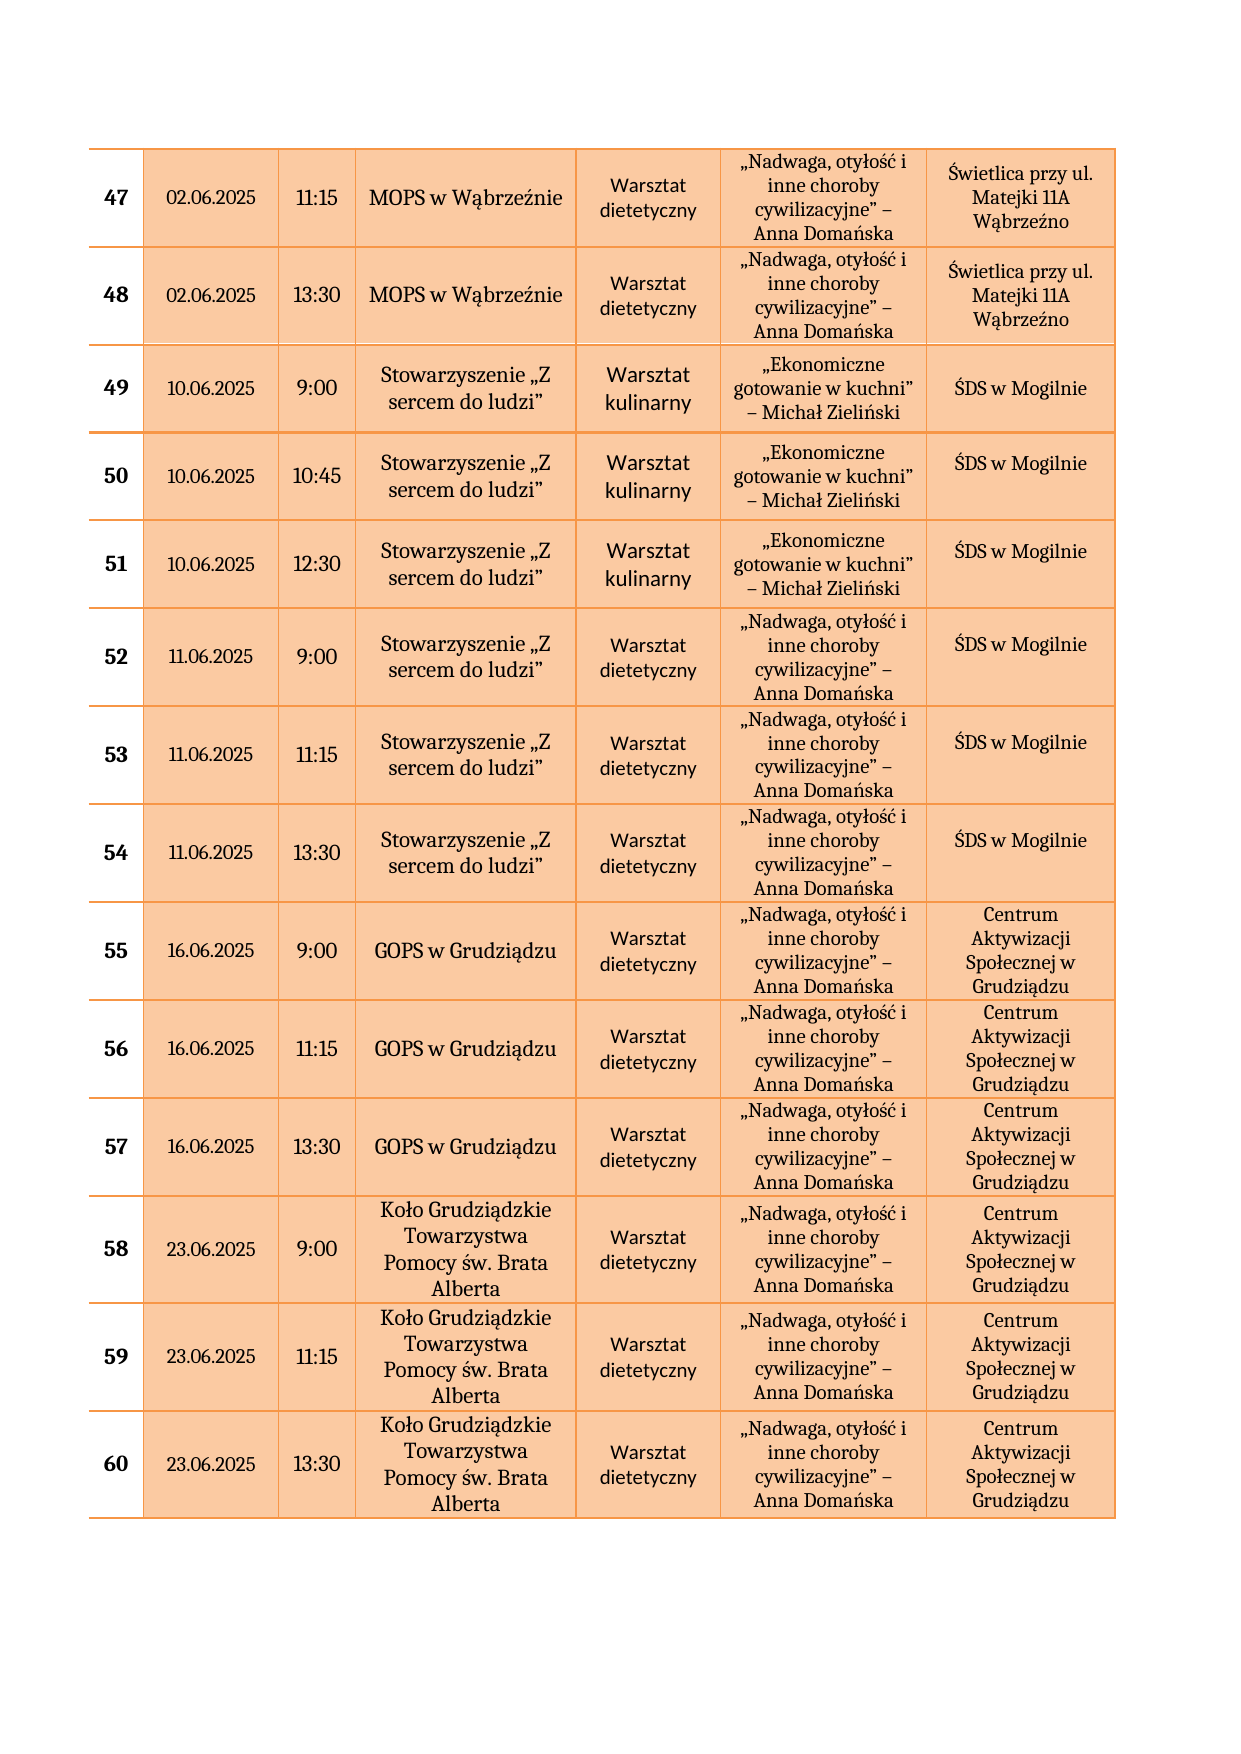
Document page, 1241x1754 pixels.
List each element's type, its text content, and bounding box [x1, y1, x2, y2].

table_cell 11.06.2025 [144, 805, 278, 901]
table_cell Warsztat dietetyczny [577, 805, 720, 901]
table_cell 48 [89, 248, 143, 343]
table_cell Centrum Aktywizacji Społecznej w Grudziądzu [927, 1001, 1114, 1097]
table_cell Warsztat kulinarny [577, 521, 720, 607]
table_cell 11.06.2025 [144, 707, 278, 803]
table_cell „Nadwaga, otyłość i inne choroby cywilizacyjne” – Anna Domańska [721, 609, 926, 705]
table_cell 47 [89, 150, 143, 246]
table_cell „Nadwaga, otyłość i inne choroby cywilizacyjne” – Anna Domańska [721, 805, 926, 901]
table_cell Warsztat dietetyczny [577, 707, 720, 803]
table_cell 53 [89, 707, 143, 803]
table_cell Warsztat kulinarny [577, 346, 720, 431]
table_cell ŚDS w Mogilnie [927, 434, 1114, 519]
table_cell 12:30 [279, 521, 355, 607]
table_cell 13:30 [279, 248, 355, 343]
table_cell Koło Grudziądzkie Towarzystwa Pomocy św. Brata Alberta [356, 1304, 575, 1410]
table_cell „Nadwaga, otyłość i inne choroby cywilizacyjne” – Anna Domańska [721, 1001, 926, 1097]
table_cell 58 [89, 1197, 143, 1302]
table_cell 13:30 [279, 1412, 355, 1517]
table_cell Warsztat dietetyczny [577, 150, 720, 246]
table_cell Stowarzyszenie „Z sercem do ludzi” [356, 346, 575, 431]
table_cell 10.06.2025 [144, 434, 278, 519]
table_cell GOPS w Grudziądzu [356, 1001, 575, 1097]
table_cell 60 [89, 1412, 143, 1517]
table_cell 57 [89, 1099, 143, 1195]
table_cell 16.06.2025 [144, 903, 278, 999]
table_cell 13:30 [279, 1099, 355, 1195]
table_cell Warsztat dietetyczny [577, 1304, 720, 1410]
table_cell Stowarzyszenie „Z sercem do ludzi” [356, 805, 575, 901]
table_cell Warsztat dietetyczny [577, 609, 720, 705]
table_cell „Nadwaga, otyłość i inne choroby cywilizacyjne” – Anna Domańska [721, 1099, 926, 1195]
table_cell 51 [89, 521, 143, 607]
table_cell 9:00 [279, 609, 355, 705]
table_cell 50 [89, 434, 143, 519]
table_cell 59 [89, 1304, 143, 1410]
table_cell Warsztat dietetyczny [577, 1099, 720, 1195]
table_cell 56 [89, 1001, 143, 1097]
table_cell 9:00 [279, 1197, 355, 1302]
table_cell 49 [89, 346, 143, 431]
table_cell „Nadwaga, otyłość i inne choroby cywilizacyjne” – Anna Domańska [721, 1304, 926, 1410]
table_cell Warsztat dietetyczny [577, 903, 720, 999]
table_cell Świetlica przy ul. Matejki 11A Wąbrzeźno [927, 248, 1114, 343]
table_cell MOPS w Wąbrzeźnie [356, 150, 575, 246]
table_cell Stowarzyszenie „Z sercem do ludzi” [356, 521, 575, 607]
table_cell 52 [89, 609, 143, 705]
table_cell Stowarzyszenie „Z sercem do ludzi” [356, 609, 575, 705]
table_cell Warsztat dietetyczny [577, 1197, 720, 1302]
table_cell Warsztat dietetyczny [577, 1412, 720, 1517]
table_cell „Nadwaga, otyłość i inne choroby cywilizacyjne” – Anna Domańska [721, 903, 926, 999]
table_cell ŚDS w Mogilnie [927, 521, 1114, 607]
table_cell MOPS w Wąbrzeźnie [356, 248, 575, 343]
table_cell 16.06.2025 [144, 1001, 278, 1097]
table_cell 11:15 [279, 707, 355, 803]
table_cell 11:15 [279, 1304, 355, 1410]
table_cell 23.06.2025 [144, 1197, 278, 1302]
table_cell Stowarzyszenie „Z sercem do ludzi” [356, 434, 575, 519]
table_cell „Nadwaga, otyłość i inne choroby cywilizacyjne” – Anna Domańska [721, 1197, 926, 1302]
table_cell 10.06.2025 [144, 346, 278, 431]
table_cell Koło Grudziądzkie Towarzystwa Pomocy św. Brata Alberta [356, 1412, 575, 1517]
table_cell 10:45 [279, 434, 355, 519]
table_cell GOPS w Grudziądzu [356, 1099, 575, 1195]
table_cell Koło Grudziądzkie Towarzystwa Pomocy św. Brata Alberta [356, 1197, 575, 1302]
table_cell Centrum Aktywizacji Społecznej w Grudziądzu [927, 903, 1114, 999]
table_cell 11.06.2025 [144, 609, 278, 705]
table_cell Centrum Aktywizacji Społecznej w Grudziądzu [927, 1099, 1114, 1195]
table_cell 55 [89, 903, 143, 999]
table_cell Centrum Aktywizacji Społecznej w Grudziądzu [927, 1197, 1114, 1302]
table_cell „Ekonomiczne gotowanie w kuchni” – Michał Zieliński [721, 346, 926, 431]
table_cell 11:15 [279, 150, 355, 246]
table_cell GOPS w Grudziądzu [356, 903, 575, 999]
table_cell 11:15 [279, 1001, 355, 1097]
table_cell Stowarzyszenie „Z sercem do ludzi” [356, 707, 575, 803]
table_cell ŚDS w Mogilnie [927, 346, 1114, 431]
table_cell 54 [89, 805, 143, 901]
table_cell 10.06.2025 [144, 521, 278, 607]
table_cell Warsztat dietetyczny [577, 1001, 720, 1097]
table_cell 9:00 [279, 903, 355, 999]
table_cell 9:00 [279, 346, 355, 431]
table_cell 23.06.2025 [144, 1412, 278, 1517]
table_cell 23.06.2025 [144, 1304, 278, 1410]
table_cell „Ekonomiczne gotowanie w kuchni” – Michał Zieliński [721, 521, 926, 607]
table_cell ŚDS w Mogilnie [927, 707, 1114, 803]
table_cell „Ekonomiczne gotowanie w kuchni” – Michał Zieliński [721, 434, 926, 519]
table_cell Świetlica przy ul. Matejki 11A Wąbrzeźno [927, 150, 1114, 246]
table_cell „Nadwaga, otyłość i inne choroby cywilizacyjne” – Anna Domańska [721, 707, 926, 803]
table_cell „Nadwaga, otyłość i inne choroby cywilizacyjne” – Anna Domańska [721, 1412, 926, 1517]
table_cell „Nadwaga, otyłość i inne choroby cywilizacyjne” – Anna Domańska [721, 248, 926, 343]
table_cell 16.06.2025 [144, 1099, 278, 1195]
table_cell ŚDS w Mogilnie [927, 805, 1114, 901]
table_cell ŚDS w Mogilnie [927, 609, 1114, 705]
table_cell Warsztat dietetyczny [577, 248, 720, 343]
table_cell 02.06.2025 [144, 150, 278, 246]
table_cell Centrum Aktywizacji Społecznej w Grudziądzu [927, 1304, 1114, 1410]
table_cell Warsztat kulinarny [577, 434, 720, 519]
table_cell 13:30 [279, 805, 355, 901]
table_cell Centrum Aktywizacji Społecznej w Grudziądzu [927, 1412, 1114, 1517]
table_cell „Nadwaga, otyłość i inne choroby cywilizacyjne” – Anna Domańska [721, 150, 926, 246]
table_cell 02.06.2025 [144, 248, 278, 343]
